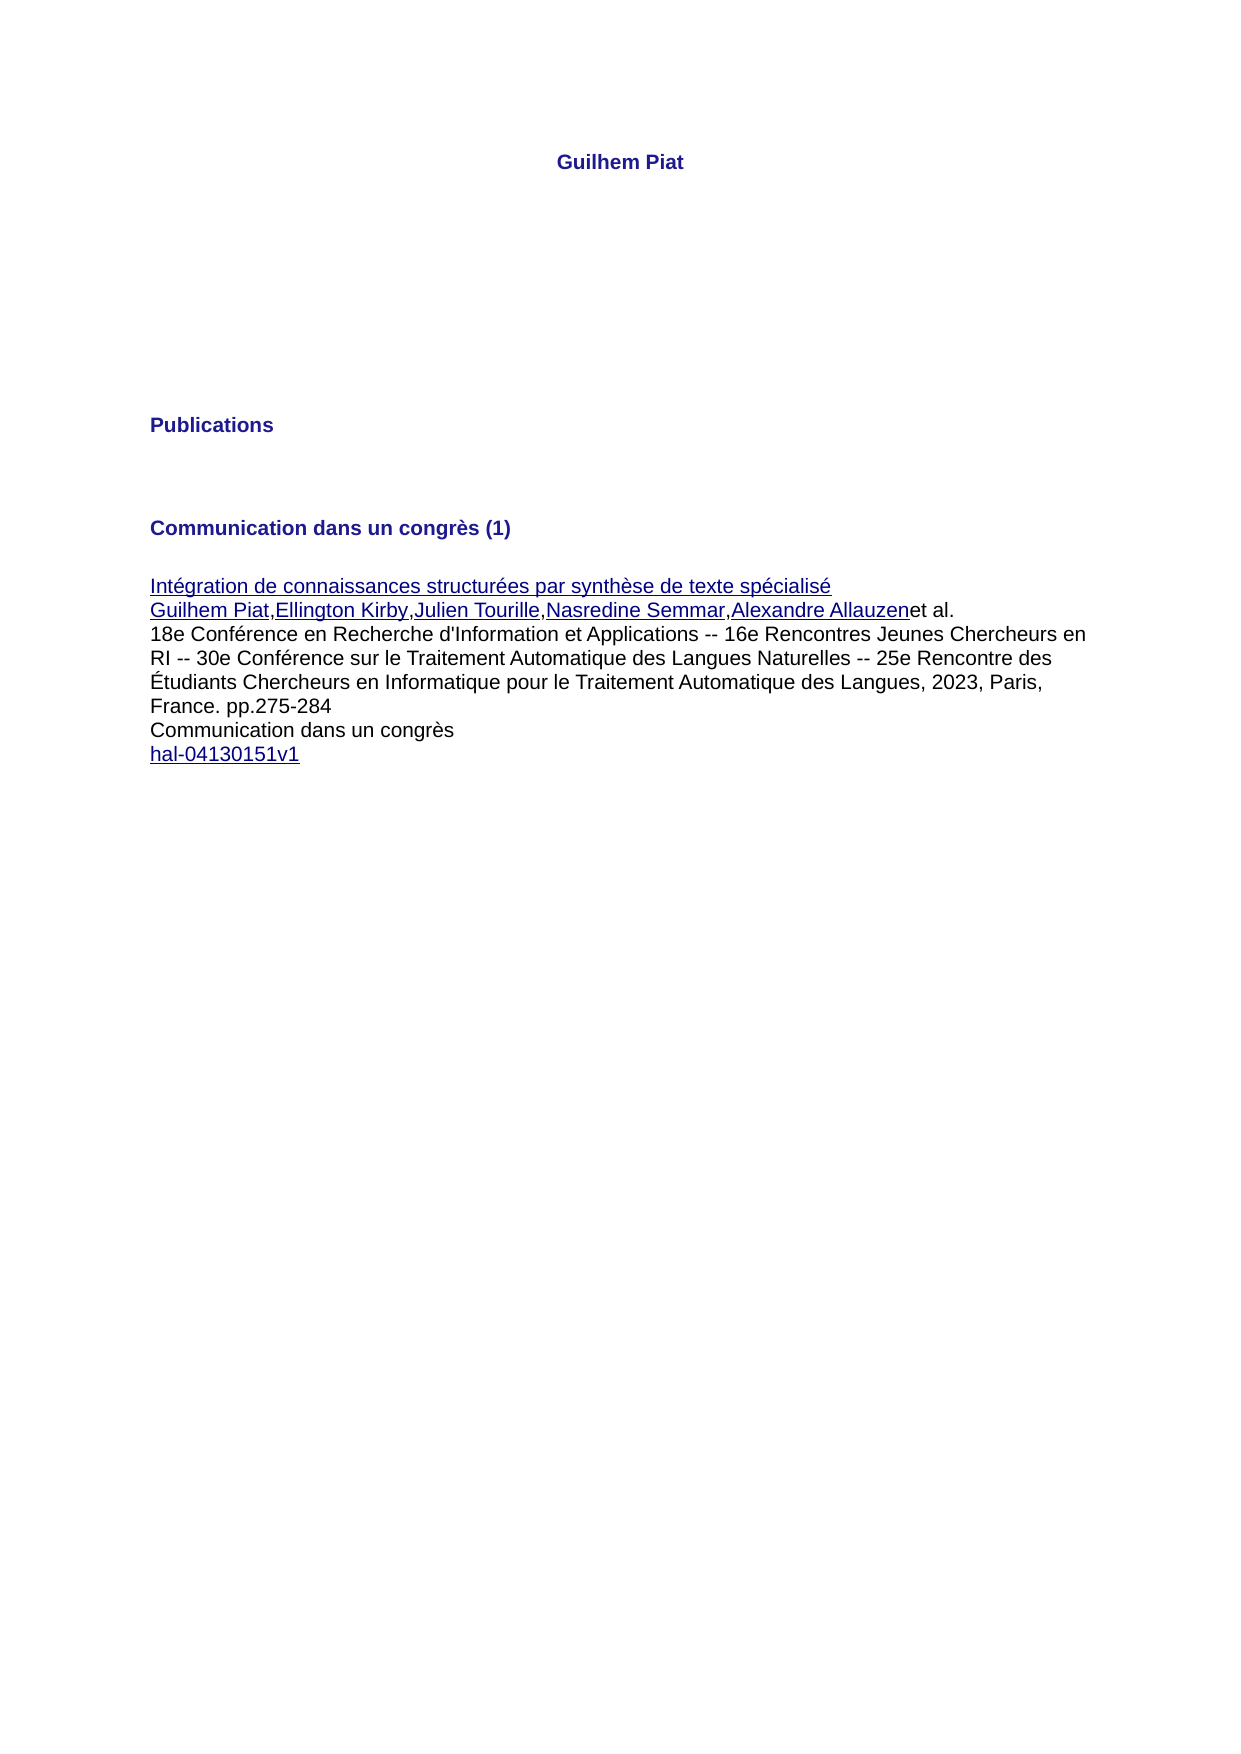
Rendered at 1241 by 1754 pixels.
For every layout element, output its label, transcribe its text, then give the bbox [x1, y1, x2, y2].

table_header Intégration de connaissances structurées par synthèse de texte spécialisé Guilhem Piat,Ellington Kirby,Julien Tourille,Nasredine Semmar,Alexandre Allauzenet al. 18e Conférence en Recherche d'Information et Applications -- 16e Rencontres Jeunes Chercheurs en RI -- 30e Conférence sur le Traitement Automatique des Langues Naturelles -- 25e Rencontre des Étudiants Chercheurs en Informatique pour le Traitement Automatique des Langues, 2023, Paris, France. pp.275-284 Communication dans un congrès hal-04130151v1 [150, 574, 1090, 766]
subtitle Guilhem Piat [150, 150, 1090, 174]
subtitle Communication dans un congrès (1) [150, 516, 1090, 539]
subtitle Publications [150, 412, 1090, 436]
